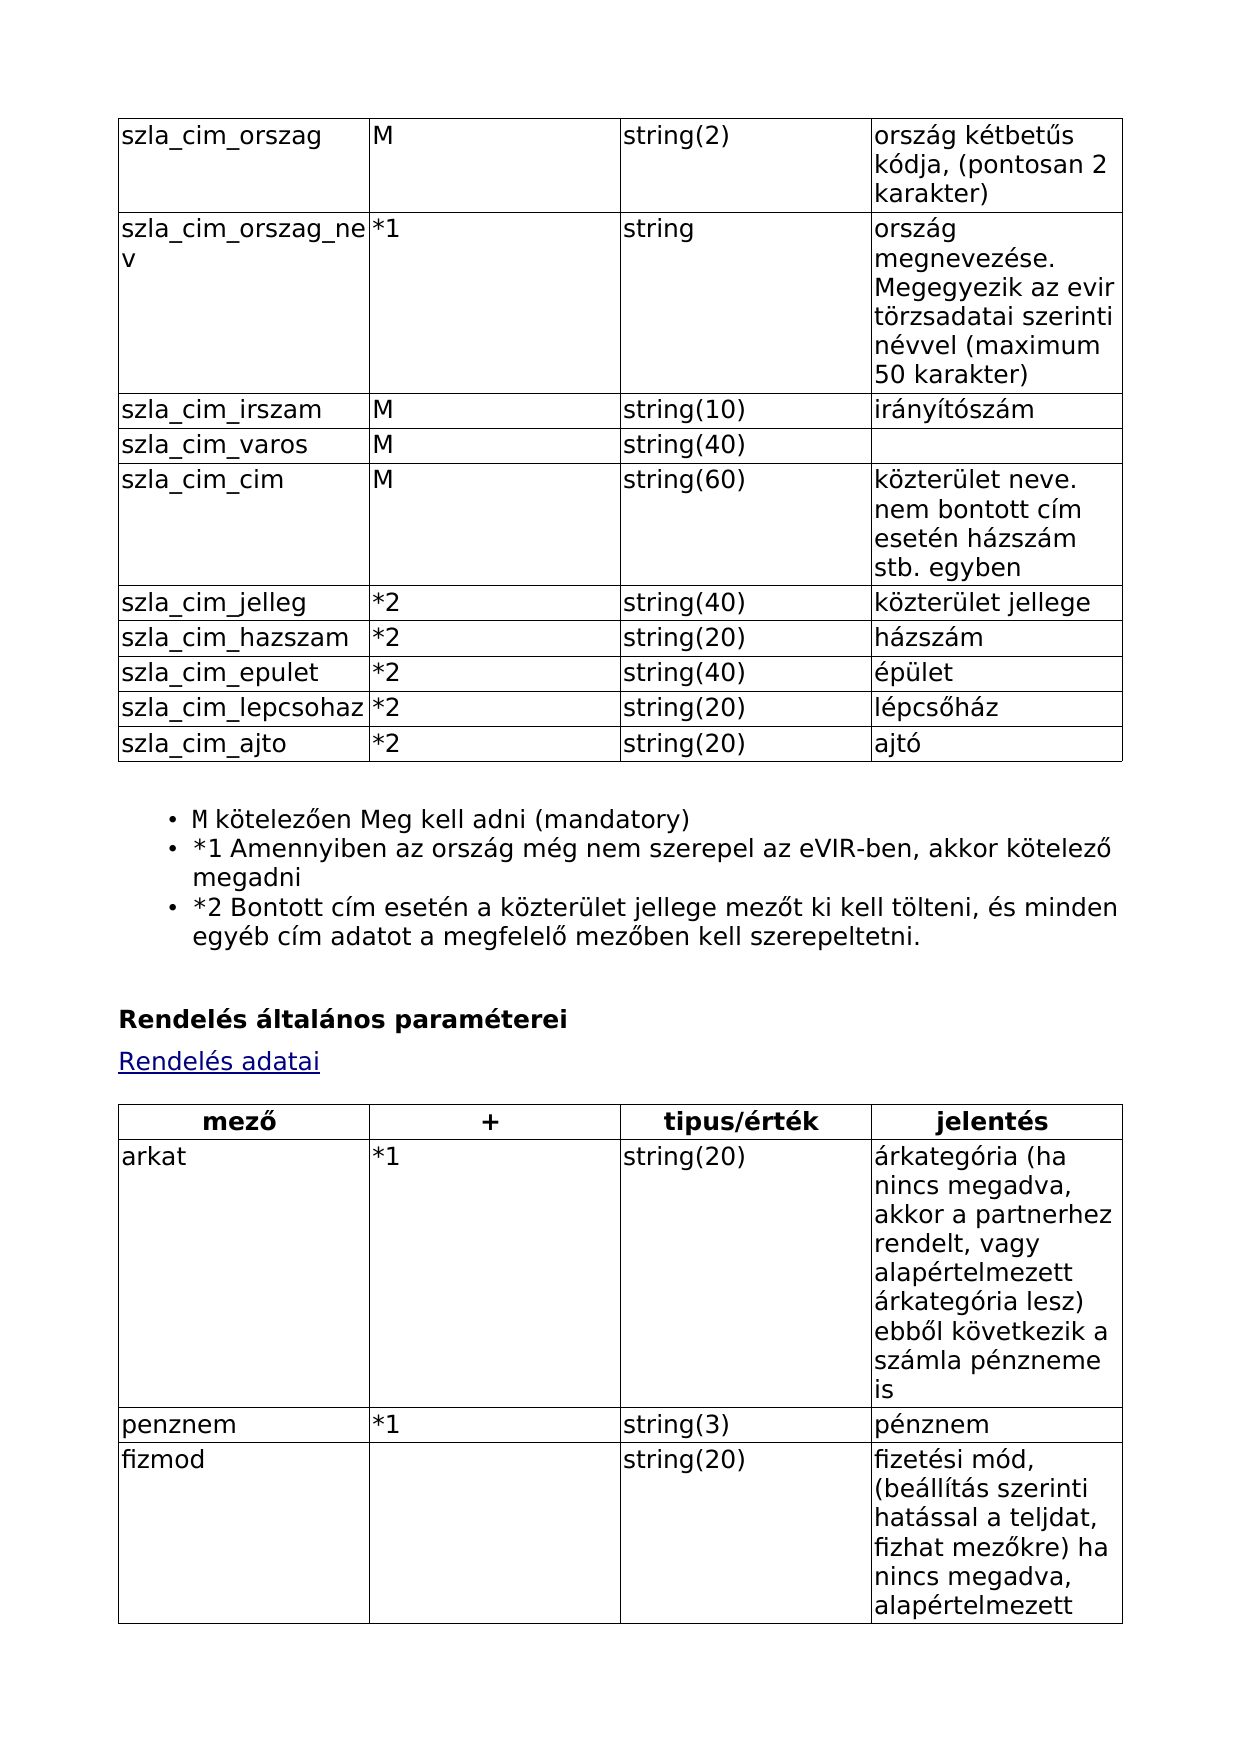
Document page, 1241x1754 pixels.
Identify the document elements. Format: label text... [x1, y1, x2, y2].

table_cell string(20) [621, 727, 871, 761]
table_cell *1 [370, 213, 620, 392]
table_cell szla_cim_cim [119, 464, 369, 585]
table_cell penznem [119, 1408, 369, 1442]
table_cell string(3) [621, 1408, 871, 1442]
table_cell közterület jellege [872, 586, 1122, 620]
table_cell szla_cim_irszam [119, 394, 369, 428]
list *1 Amennyiben az ország még nem szerepel az eVIR-ben, akkor kötelező megadni [177, 834, 1122, 893]
table_cell épület [872, 657, 1122, 691]
list *2 Bontott cím esetén a közterület jellege mezőt ki kell tölteni, és minden egyéb cím adatot a megfelelő mezőben kell szerepeltetni. [177, 893, 1122, 951]
table_cell szla_cim_ajto [119, 727, 369, 761]
table_cell szla_cim_orszag_nev [119, 213, 369, 392]
table_cell ajtó [872, 727, 1122, 761]
list M kötelezően Meg kell adni (mandatory) [177, 805, 1122, 834]
table_cell szla_cim_epulet [119, 657, 369, 691]
table_cell fizmod [119, 1443, 369, 1623]
table_cell M [370, 429, 620, 463]
subtitle Rendelés általános paraméterei [118, 1006, 1122, 1035]
table_cell string [621, 213, 871, 392]
table_cell [370, 1443, 620, 1623]
table_cell string(2) [621, 119, 871, 212]
table_cell *2 [370, 621, 620, 656]
table_cell string(20) [621, 621, 871, 656]
table_cell szla_cim_orszag [119, 119, 369, 212]
table_cell string(20) [621, 692, 871, 726]
table_cell szla_cim_varos [119, 429, 369, 463]
table_cell ország kétbetűs kódja, (pontosan 2 karakter) [872, 119, 1122, 212]
text Rendelés adatai [118, 1047, 1122, 1076]
table_cell M [370, 464, 620, 585]
table_cell string(20) [621, 1140, 871, 1407]
table_cell *2 [370, 586, 620, 620]
table_cell *2 [370, 657, 620, 691]
table_cell fizetési mód, (beállítás szerinti hatással a teljdat, fizhat mezőkre) ha nincs megadva, alapértelmezett [872, 1443, 1122, 1623]
table_cell arkat [119, 1140, 369, 1407]
table_cell *1 [370, 1140, 620, 1407]
table_cell szla_cim_hazszam [119, 621, 369, 656]
table_cell string(40) [621, 657, 871, 691]
table_cell [872, 429, 1122, 463]
table_header jelentés [872, 1105, 1122, 1139]
table_cell string(40) [621, 429, 871, 463]
table_cell közterület neve. nem bontott cím esetén házszám stb. egyben [872, 464, 1122, 585]
table_header mező [119, 1105, 369, 1139]
table_cell árkategória (ha nincs megadva, akkor a partnerhez rendelt, vagy alapértelmezett árkategória lesz) ebből következik a számla pénzneme is [872, 1140, 1122, 1407]
table_cell pénznem [872, 1408, 1122, 1442]
table_cell ország megnevezése. Megegyezik az evir törzsadatai szerinti névvel (maximum 50 karakter) [872, 213, 1122, 392]
table_cell string(20) [621, 1443, 871, 1623]
table_cell lépcsőház [872, 692, 1122, 726]
table_cell string(10) [621, 394, 871, 428]
table_cell szla_cim_lepcsohaz [119, 692, 369, 726]
table_cell *2 [370, 692, 620, 726]
table_cell string(60) [621, 464, 871, 585]
table_cell szla_cim_jelleg [119, 586, 369, 620]
table_header + [370, 1105, 620, 1139]
table_cell *2 [370, 727, 620, 761]
table_cell string(40) [621, 586, 871, 620]
table_header tipus/érték [621, 1105, 871, 1139]
table_cell *1 [370, 1408, 620, 1442]
table_cell házszám [872, 621, 1122, 656]
table_cell M [370, 394, 620, 428]
table_cell irányítószám [872, 394, 1122, 428]
table_cell M [370, 119, 620, 212]
